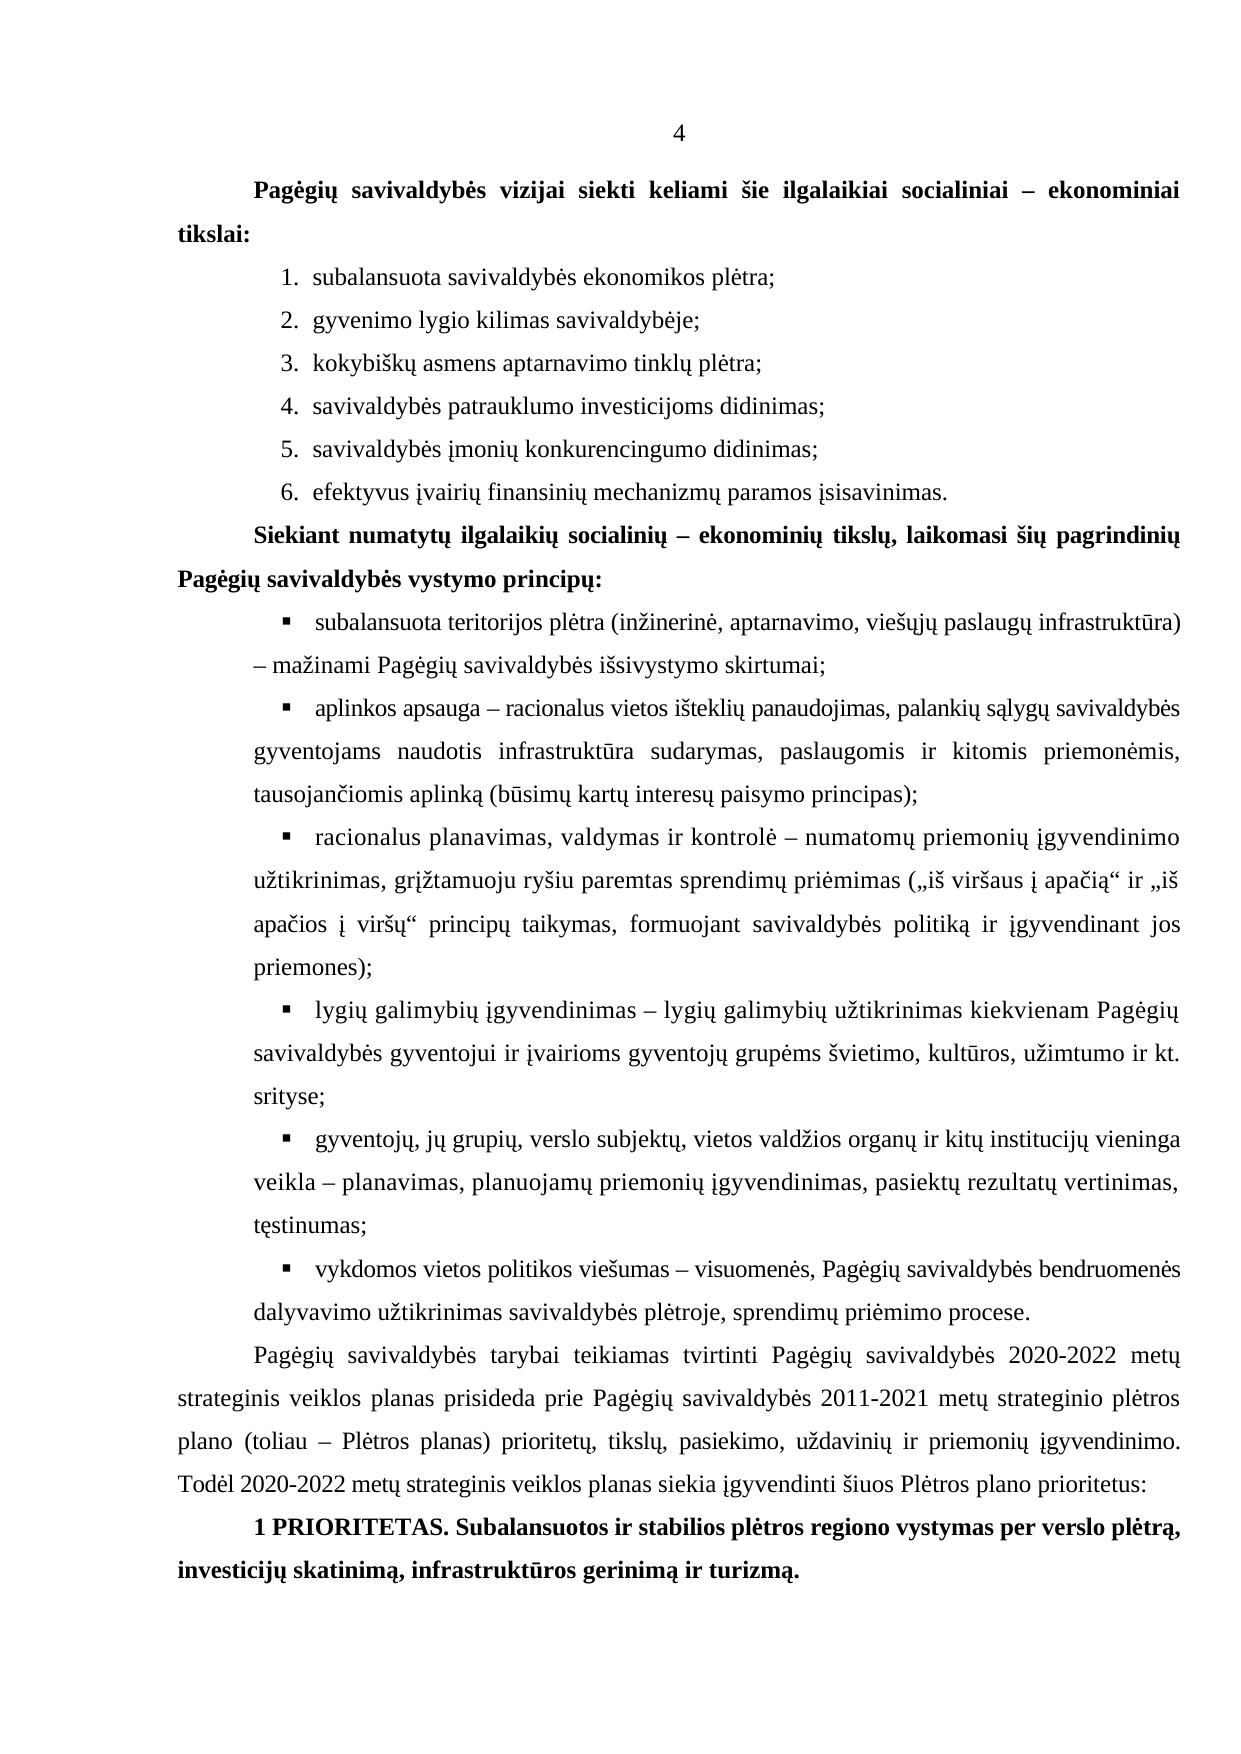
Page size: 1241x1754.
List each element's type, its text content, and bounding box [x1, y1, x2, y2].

text 1 PRIORITETAS. Subalansuotos ir stabilios plėtros regiono vystymas per verslo plėtrą, investicijų skatinimą, infrastruktūros gerinimą ir turizmą. [177, 1512, 1181, 1584]
text Pagėgių savivaldybės tarybai teikiamas tvirtinti Pagėgių savivaldybės 2020-2022 metų strateginis veiklos planas prisideda prie Pagėgių savivaldybės 2011-2021 metų strateginio plėtros plano (toliau – Plėtros planas) prioritetų, tikslų, pasiekimo, uždavinių ir priemonių įgyvendinimo. Todėl 2020-2022 metų strateginis veiklos planas siekia įgyvendinti šiuos Plėtros plano prioritetus: [177, 1340, 1181, 1498]
text  subalansuota teritorijos plėtra (inžinerinė, aptarnavimo, viešųjų paslaugų infrastruktūra) – mažinami Pagėgių savivaldybės išsivystymo skirtumai; [253, 607, 1181, 679]
text  lygių galimybių įgyvendinimas – lygių galimybių užtikrinimas kiekvienam Pagėgių savivaldybės gyventojui ir įvairioms gyventojų grupėms švietimo, kultūros, užimtumo ir kt. srityse; [253, 995, 1181, 1110]
text  gyventojų, jų grupių, verslo subjektų, vietos valdžios organų ir kitų institucijų vieninga veikla – planavimas, planuojamų priemonių įgyvendinimas, pasiektų rezultatų vertinimas, tęstinumas; [253, 1124, 1181, 1239]
text 2. gyvenimo lygio kilimas savivaldybėje; [177, 305, 1181, 334]
text 4. savivaldybės patrauklumo investicijoms didinimas; [177, 391, 1181, 420]
text  aplinkos apsauga – racionalus vietos išteklių panaudojimas, palankių sąlygų savivaldybės gyventojams naudotis infrastruktūra sudarymas, paslaugomis ir kitomis priemonėmis, tausojančiomis aplinką (būsimų kartų interesų paisymo principas); [253, 693, 1181, 808]
text 6. efektyvus įvairių finansinių mechanizmų paramos įsisavinimas. [177, 477, 1181, 506]
text 3. kokybiškų asmens aptarnavimo tinklų plėtra; [177, 348, 1181, 377]
text 5. savivaldybės įmonių konkurencingumo didinimas; [177, 434, 1181, 463]
text  racionalus planavimas, valdymas ir kontrolė – numatomų priemonių įgyvendinimo užtikrinimas, grįžtamuoju ryšiu paremtas sprendimų priėmimas („iš viršaus į apačią“ ir „iš apačios į viršų“ principų taikymas, formuojant savivaldybės politiką ir įgyvendinant jos priemones); [253, 822, 1181, 981]
text Pagėgių savivaldybės vizijai siekti keliami šie ilgalaikiai socialiniai – ekonominiai tikslai: [177, 176, 1181, 247]
text Siekiant numatytų ilgalaikių socialinių – ekonominių tikslų, laikomasi šių pagrindinių Pagėgių savivaldybės vystymo principų: [177, 521, 1181, 592]
text  vykdomos vietos politikos viešumas – visuomenės, Pagėgių savivaldybės bendruomenės dalyvavimo užtikrinimas savivaldybės plėtroje, sprendimų priėmimo procese. [253, 1254, 1181, 1326]
text 1. subalansuota savivaldybės ekonomikos plėtra; [177, 262, 1181, 291]
